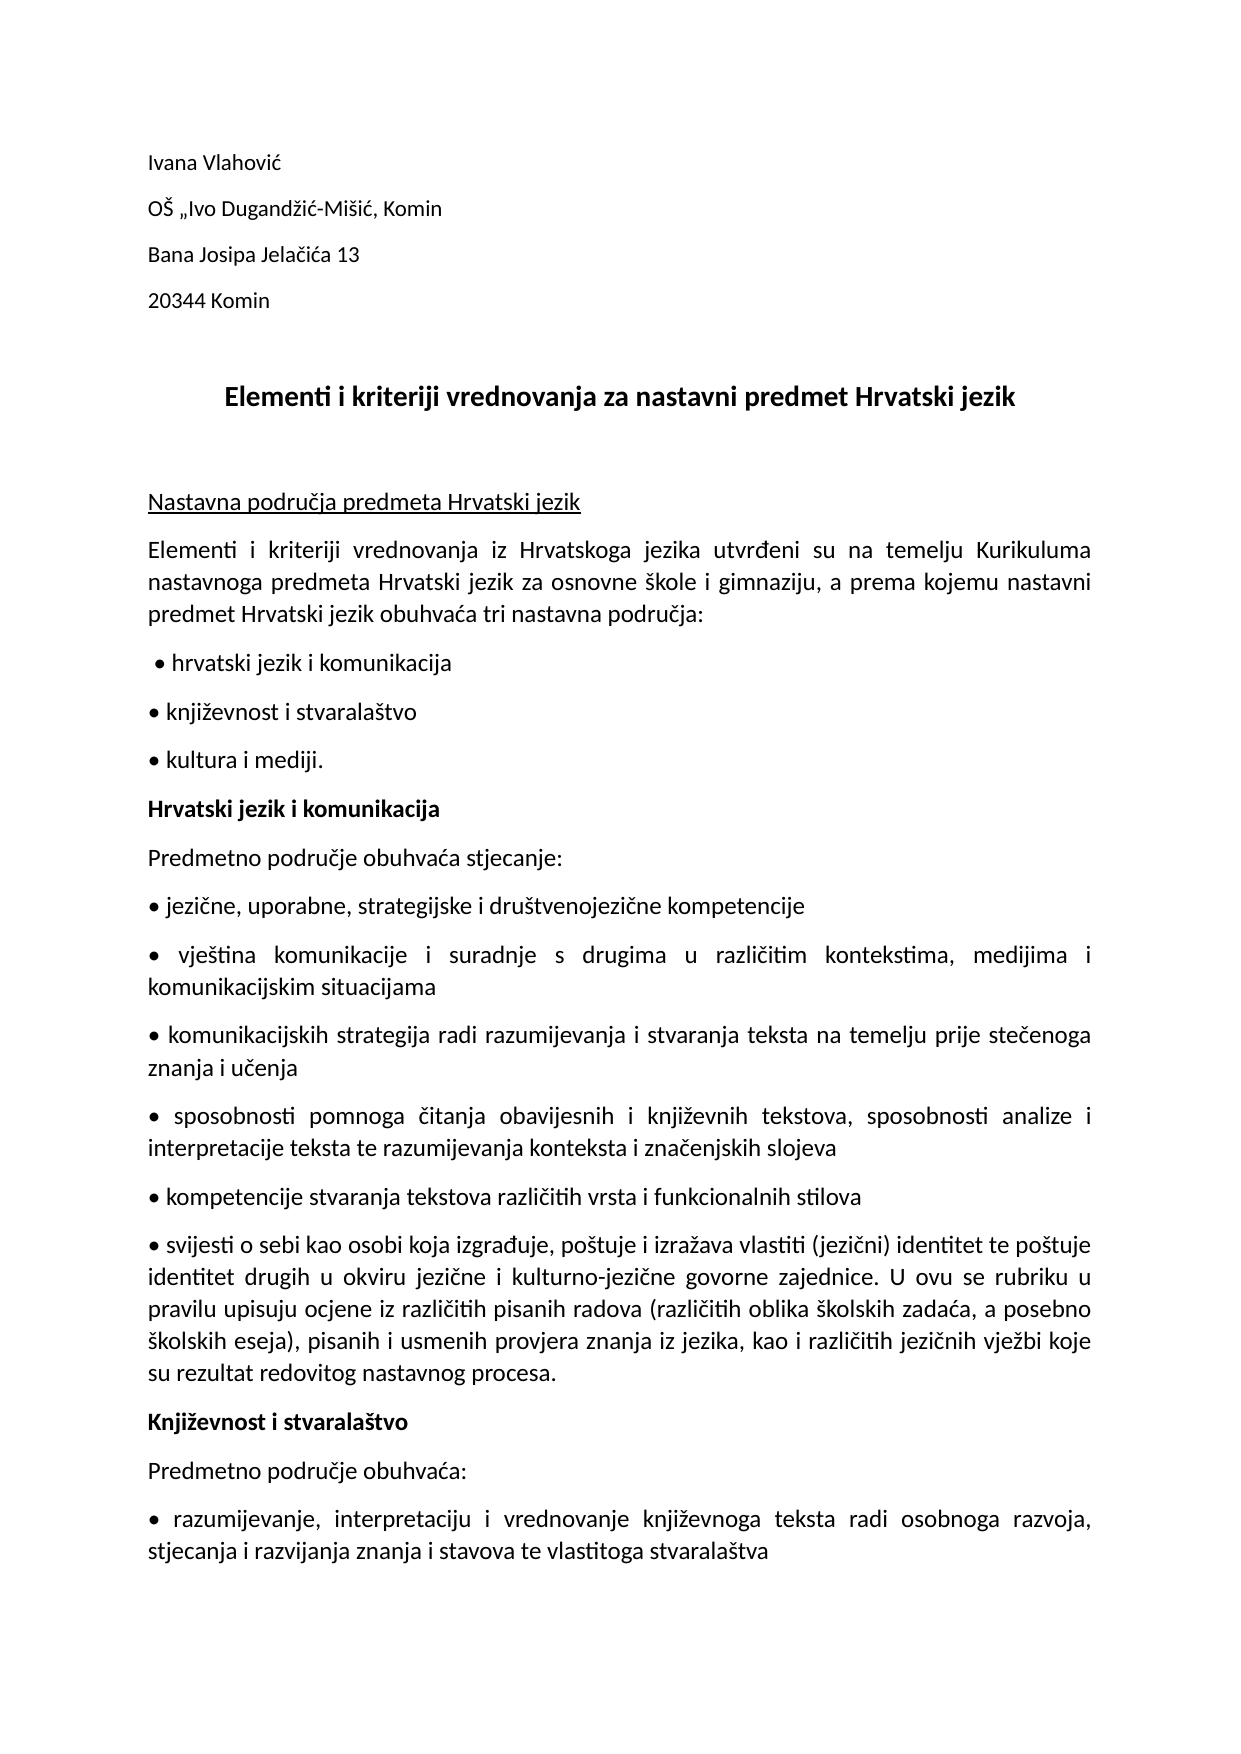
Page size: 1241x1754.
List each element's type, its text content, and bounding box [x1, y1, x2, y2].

text 20344 Komin [148, 286, 1093, 314]
text • hrvatski jezik i komunikacija [148, 647, 1093, 678]
text Elementi i kriteriji vrednovanja za nastavni predmet Hrvatski jezik [148, 378, 1093, 413]
text Bana Josipa Jelačića 13 [148, 240, 1093, 268]
text Nastavna područja predmeta Hrvatski jezik [148, 486, 1093, 516]
text • svijesti o sebi kao osobi koja izgrađuje, poštuje i izražava vlastiti (jezični) identitet te poštuje identitet drugih u okviru jezične i kulturno-jezične govorne zajednice. U ovu se rubriku u pravilu upisuju ocjene iz različitih pisanih radova (različitih oblika školskih zadaća, a posebno školskih eseja), pisanih i usmenih provjera znanja iz jezika, kao i različitih jezičnih vježbi koje su rezultat redovitog nastavnog procesa. [148, 1229, 1093, 1388]
text • književnost i stvaralaštvo [148, 696, 1093, 726]
text Hrvatski jezik i komunikacija [148, 793, 1093, 824]
text • jezične, uporabne, strategijske i društvenojezične kompetencije [148, 890, 1093, 921]
text Predmetno područje obuhvaća: [148, 1455, 1093, 1485]
text Predmetno područje obuhvaća stjecanje: [148, 842, 1093, 872]
text • komunikacijskih strategija radi razumijevanja i stvaranja teksta na temelju prije stečenoga znanja i učenja [148, 1020, 1093, 1082]
text • sposobnosti pomnoga čitanja obavijesnih i književnih tekstova, sposobnosti analize i interpretacije teksta te razumijevanja konteksta i značenjskih slojeva [148, 1100, 1093, 1163]
text Elementi i kriteriji vrednovanja iz Hrvatskoga jezika utvrđeni su na temelju Kurikuluma nastavnoga predmeta Hrvatski jezik za osnovne škole i gimnaziju, a prema kojemu nastavni predmet Hrvatski jezik obuhvaća tri nastavna područja: [148, 534, 1093, 629]
text OŠ „Ivo Dugandžić-Mišić, Komin [148, 194, 1093, 222]
text • vještina komunikacije i suradnje s drugima u različitim kontekstima, medijima i komunikacijskim situacijama [148, 939, 1093, 1002]
text • kompetencije stvaranja tekstova različitih vrsta i funkcionalnih stilova [148, 1181, 1093, 1211]
text Ivana Vlahović [148, 148, 1093, 176]
text Književnost i stvaralaštvo [148, 1406, 1093, 1437]
text • kultura i mediji. [148, 744, 1093, 775]
text • razumijevanje, interpretaciju i vrednovanje književnoga teksta radi osobnoga razvoja, stjecanja i razvijanja znanja i stavova te vlastitoga stvaralaštva [148, 1503, 1093, 1566]
